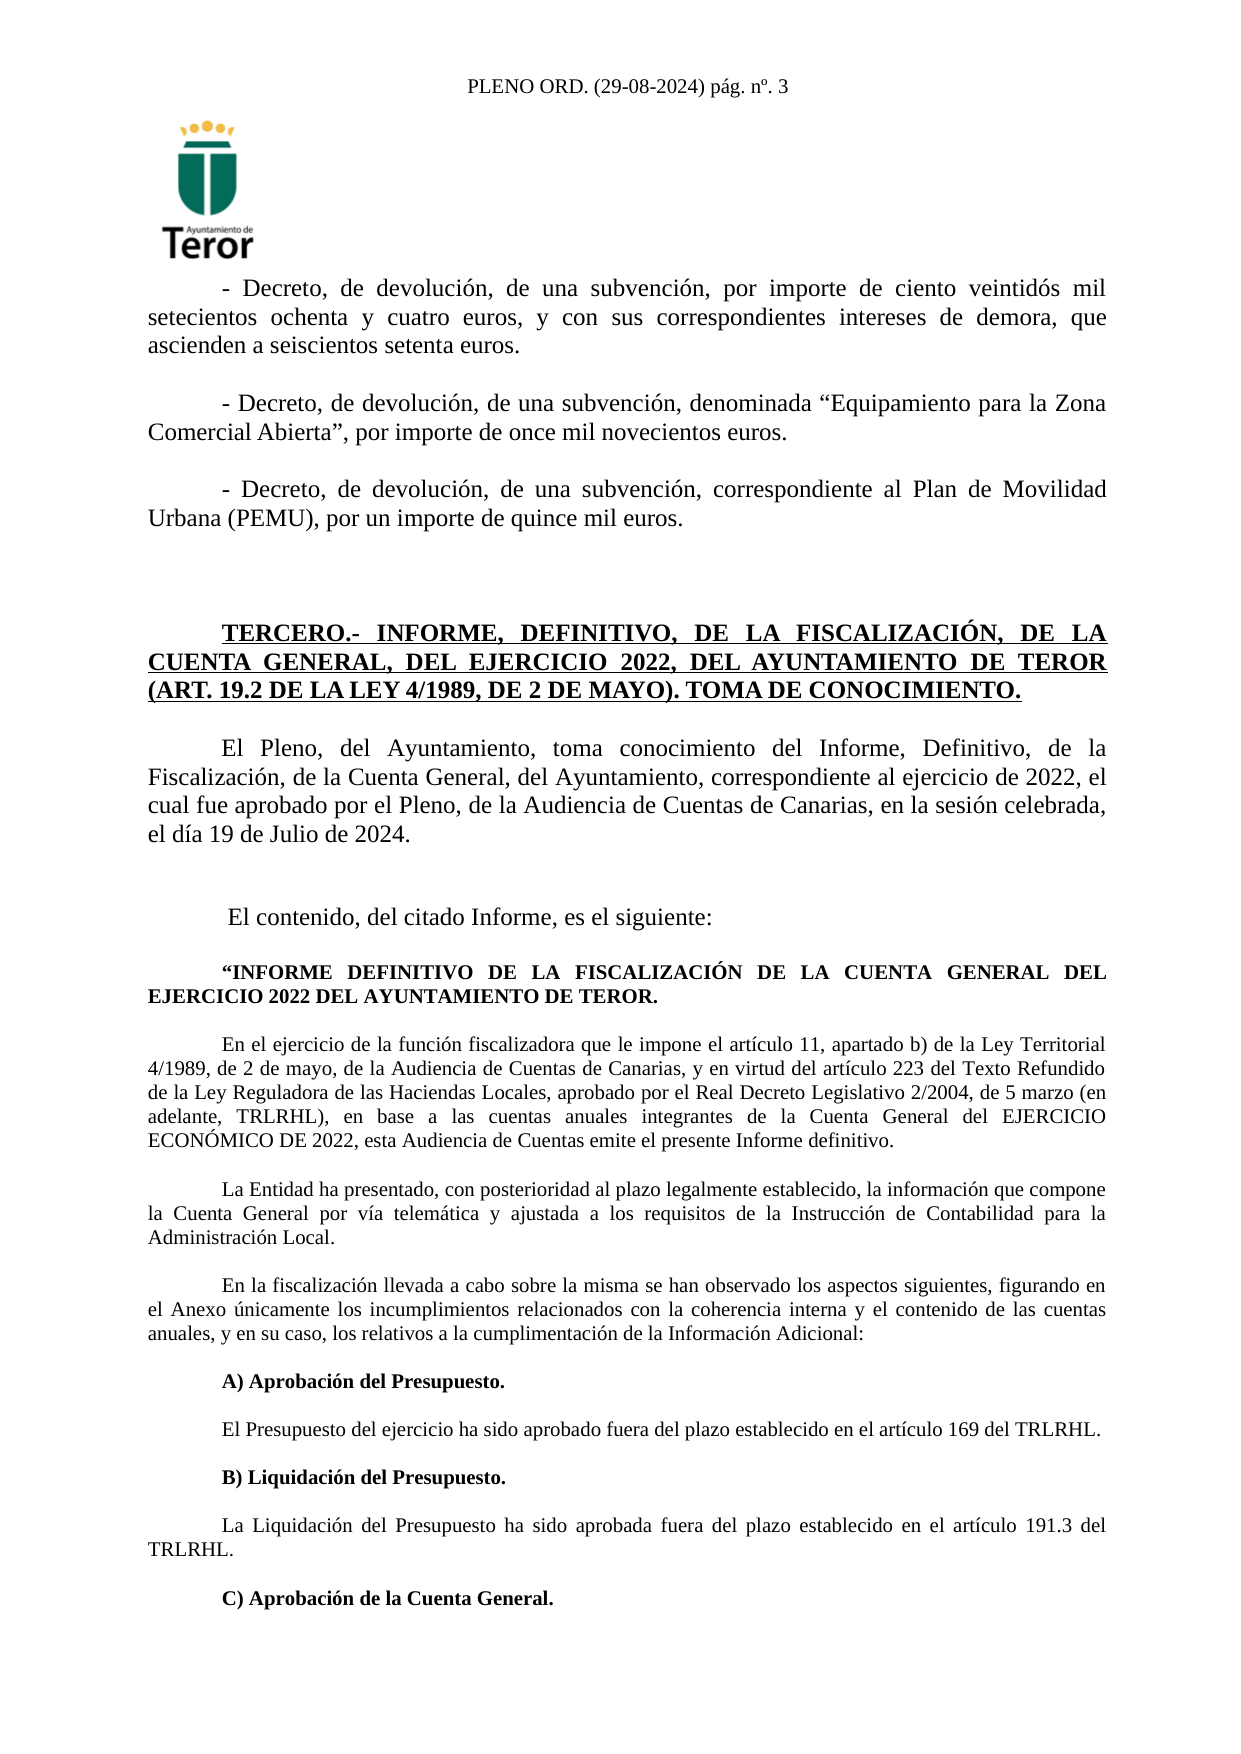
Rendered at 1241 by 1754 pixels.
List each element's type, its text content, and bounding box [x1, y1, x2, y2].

text “INFORME DEFINITIVO DE LA FISCALIZACIÓN DE LA CUENTA GENERAL DEL EJERCICIO 2022 DEL AYUNTAMIENTO DE TEROR. [148, 960, 1107, 1008]
text B) Liquidación del Presupuesto. [148, 1465, 1107, 1489]
text El Pleno, del Ayuntamiento, toma conocimiento del Informe, Definitivo, de la Fiscalización, de la Cuenta General, del Ayuntamiento, correspondiente al ejercicio de 2022, el cual fue aprobado por el Pleno, de la Audiencia de Cuentas de Canarias, en la sesión celebrada, el día 19 de Julio de 2024. [148, 733, 1107, 848]
text En el ejercicio de la función fiscalizadora que le impone el artículo 11, apartado b) de la Ley Territorial 4/1989, de 2 de mayo, de la Audiencia de Cuentas de Canarias, y en virtud del artículo 223 del Texto Refundido de la Ley Reguladora de las Haciendas Locales, aprobado por el Real Decreto Legislativo 2/2004, de 5 marzo (en adelante, TRLRHL), en base a las cuentas anuales integrantes de la Cuenta General del EJERCICIO ECONÓMICO DE 2022, esta Audiencia de Cuentas emite el presente Informe definitivo. [148, 1032, 1107, 1152]
text - Decreto, de devolución, de una subvención, correspondiente al Plan de Movilidad Urbana (PEMU), por un importe de quince mil euros. [148, 474, 1107, 532]
text - Decreto, de devolución, de una subvención, denominada “Equipamiento para la Zona Comercial Abierta”, por importe de once mil novecientos euros. [148, 388, 1107, 446]
text (ART. 19.2 DE LA LEY 4/1989, DE 2 DE MAYO). TOMA DE CONOCIMIENTO. [148, 673, 1107, 704]
text La Entidad ha presentado, con posterioridad al plazo legalmente establecido, la información que compone la Cuenta General por vía telemática y ajustada a los requisitos de la Instrucción de Contabilidad para la Administración Local. [148, 1176, 1107, 1249]
text C) Aprobación de la Cuenta General. [148, 1586, 1107, 1609]
text El Presupuesto del ejercicio ha sido aprobado fuera del plazo establecido en el artículo 169 del TRLRHL. [148, 1417, 1107, 1441]
text A) Aprobación del Presupuesto. [148, 1369, 1107, 1393]
text En la fiscalización llevada a cabo sobre la misma se han observado los aspectos siguientes, figurando en el Anexo únicamente los incumplimientos relacionados con la coherencia interna y el contenido de las cuentas anuales, y en su caso, los relativos a la cumplimentación de la Información Adicional: [148, 1273, 1107, 1345]
text El contenido, del citado Informe, es el siguiente: [148, 902, 1107, 931]
text La Liquidación del Presupuesto ha sido aprobada fuera del plazo establecido en el artículo 191.3 del TRLRHL. [148, 1513, 1107, 1561]
text - Decreto, de devolución, de una subvención, por importe de ciento veintidós mil setecientos ochenta y cuatro euros, y con sus correspondientes intereses de demora, que ascienden a seiscientos setenta euros. [148, 273, 1107, 359]
text TERCERO.- INFORME, DEFINITIVO, DE LA FISCALIZACIÓN, DE LA CUENTA GENERAL, DEL EJERCICIO 2022, DEL AYUNTAMIENTO DE TEROR [148, 618, 1107, 672]
